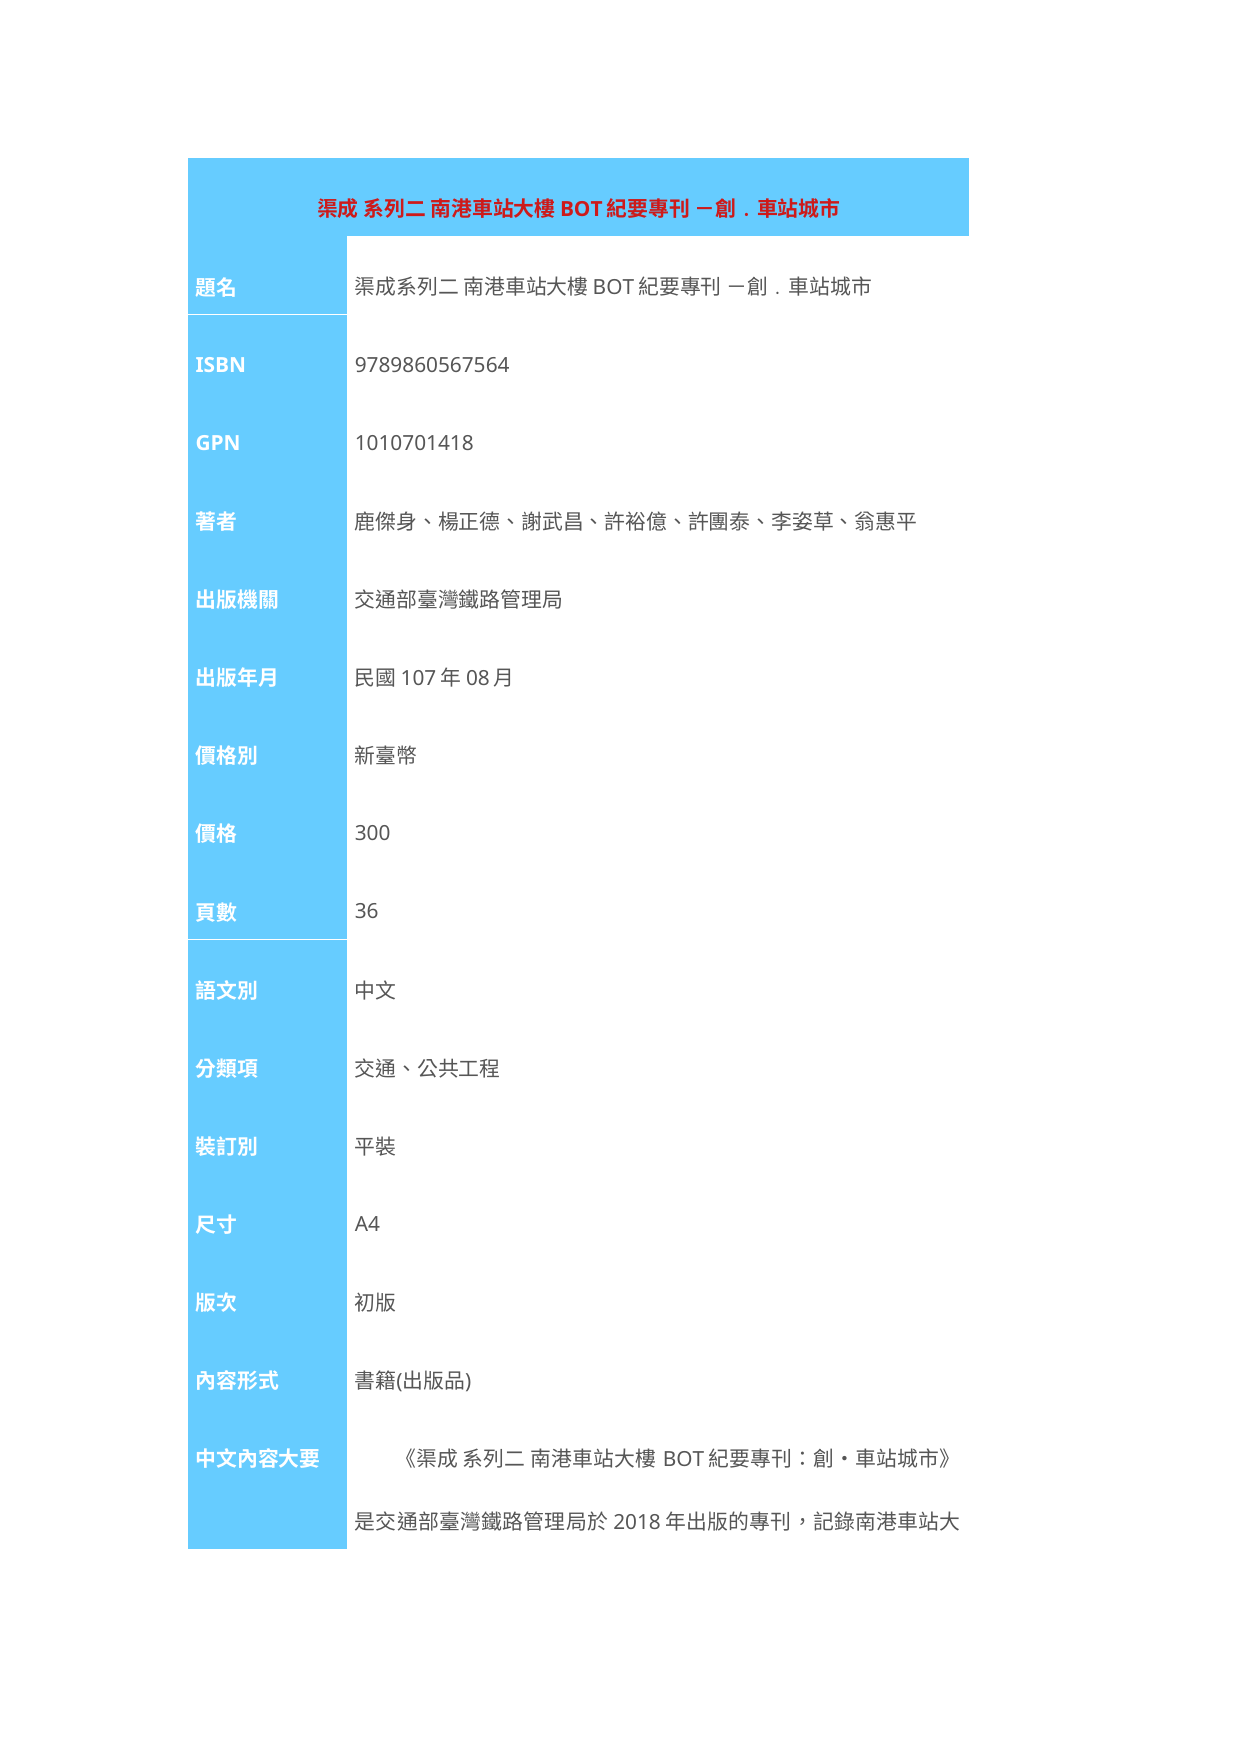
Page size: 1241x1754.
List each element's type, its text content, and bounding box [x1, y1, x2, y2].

table_cell 鹿傑身、楊正德、謝武昌、許裕億、許團泰、李姿草、翁惠平 [347, 471, 969, 549]
table_cell 1010701418 [347, 393, 1053, 471]
table_cell [970, 1174, 1053, 1252]
table_cell 著者 [188, 471, 347, 549]
table_cell 平裝 [347, 1096, 969, 1174]
table_cell GPN [188, 393, 347, 471]
table_cell 價格別 [188, 705, 347, 783]
table_cell [970, 1330, 1053, 1408]
table_cell 中文 [347, 940, 969, 1018]
table_cell 裝訂別 [188, 1096, 347, 1174]
table_header [970, 158, 1053, 236]
table_cell [970, 471, 1053, 549]
table_cell [970, 1018, 1053, 1096]
table_cell ISBN [188, 315, 347, 393]
table_cell 民國107年 08月 [347, 627, 969, 705]
table_cell 價格 [188, 783, 347, 861]
table_cell 書籍(出版品) [347, 1330, 969, 1408]
table_cell [970, 861, 1053, 939]
table_cell 內容形式 [188, 1330, 347, 1408]
table_cell 語文別 [188, 940, 347, 1018]
table_cell [970, 236, 1053, 314]
table_cell [970, 705, 1053, 783]
table_cell 9789860567564 [347, 315, 1053, 393]
table_cell 《渠成 系列二 南港車站大樓BOT紀要專刊：創‧車站城市》是交通部臺灣鐵路管理局於2018年出版的專刊，記錄南港車站大 [347, 1408, 969, 1549]
table_cell 36 [347, 861, 969, 939]
table_cell 題名 [188, 236, 347, 314]
table_cell 渠成系列二 南港車站大樓BOT紀要專刊 －創﹒車站城市 [347, 236, 969, 314]
table_cell [970, 1096, 1053, 1174]
table_cell 分類項 [188, 1018, 347, 1096]
table_cell A4 [347, 1174, 969, 1252]
table_cell 尺寸 [188, 1174, 347, 1252]
table_cell 出版年月 [188, 627, 347, 705]
table_cell 出版機關 [188, 549, 347, 627]
table_cell [970, 940, 1053, 1018]
table_cell [970, 627, 1053, 705]
table_cell 新臺幣 [347, 705, 969, 783]
table_cell 交通部臺灣鐵路管理局 [347, 549, 969, 627]
table_cell [970, 783, 1053, 861]
table_cell [970, 549, 1053, 627]
table_cell 版次 [188, 1252, 347, 1330]
table_cell 中文內容大要 [188, 1408, 347, 1549]
table_cell 交通、公共工程 [347, 1018, 969, 1096]
table_cell 300 [347, 783, 969, 861]
table_cell [970, 1252, 1053, 1330]
table_cell 頁數 [188, 861, 347, 939]
table_cell 初版 [347, 1252, 969, 1330]
table_cell [970, 1408, 1053, 1549]
table_header 渠成 系列二 南港車站大樓BOT紀要專刊 －創﹒車站城市 [188, 158, 969, 236]
